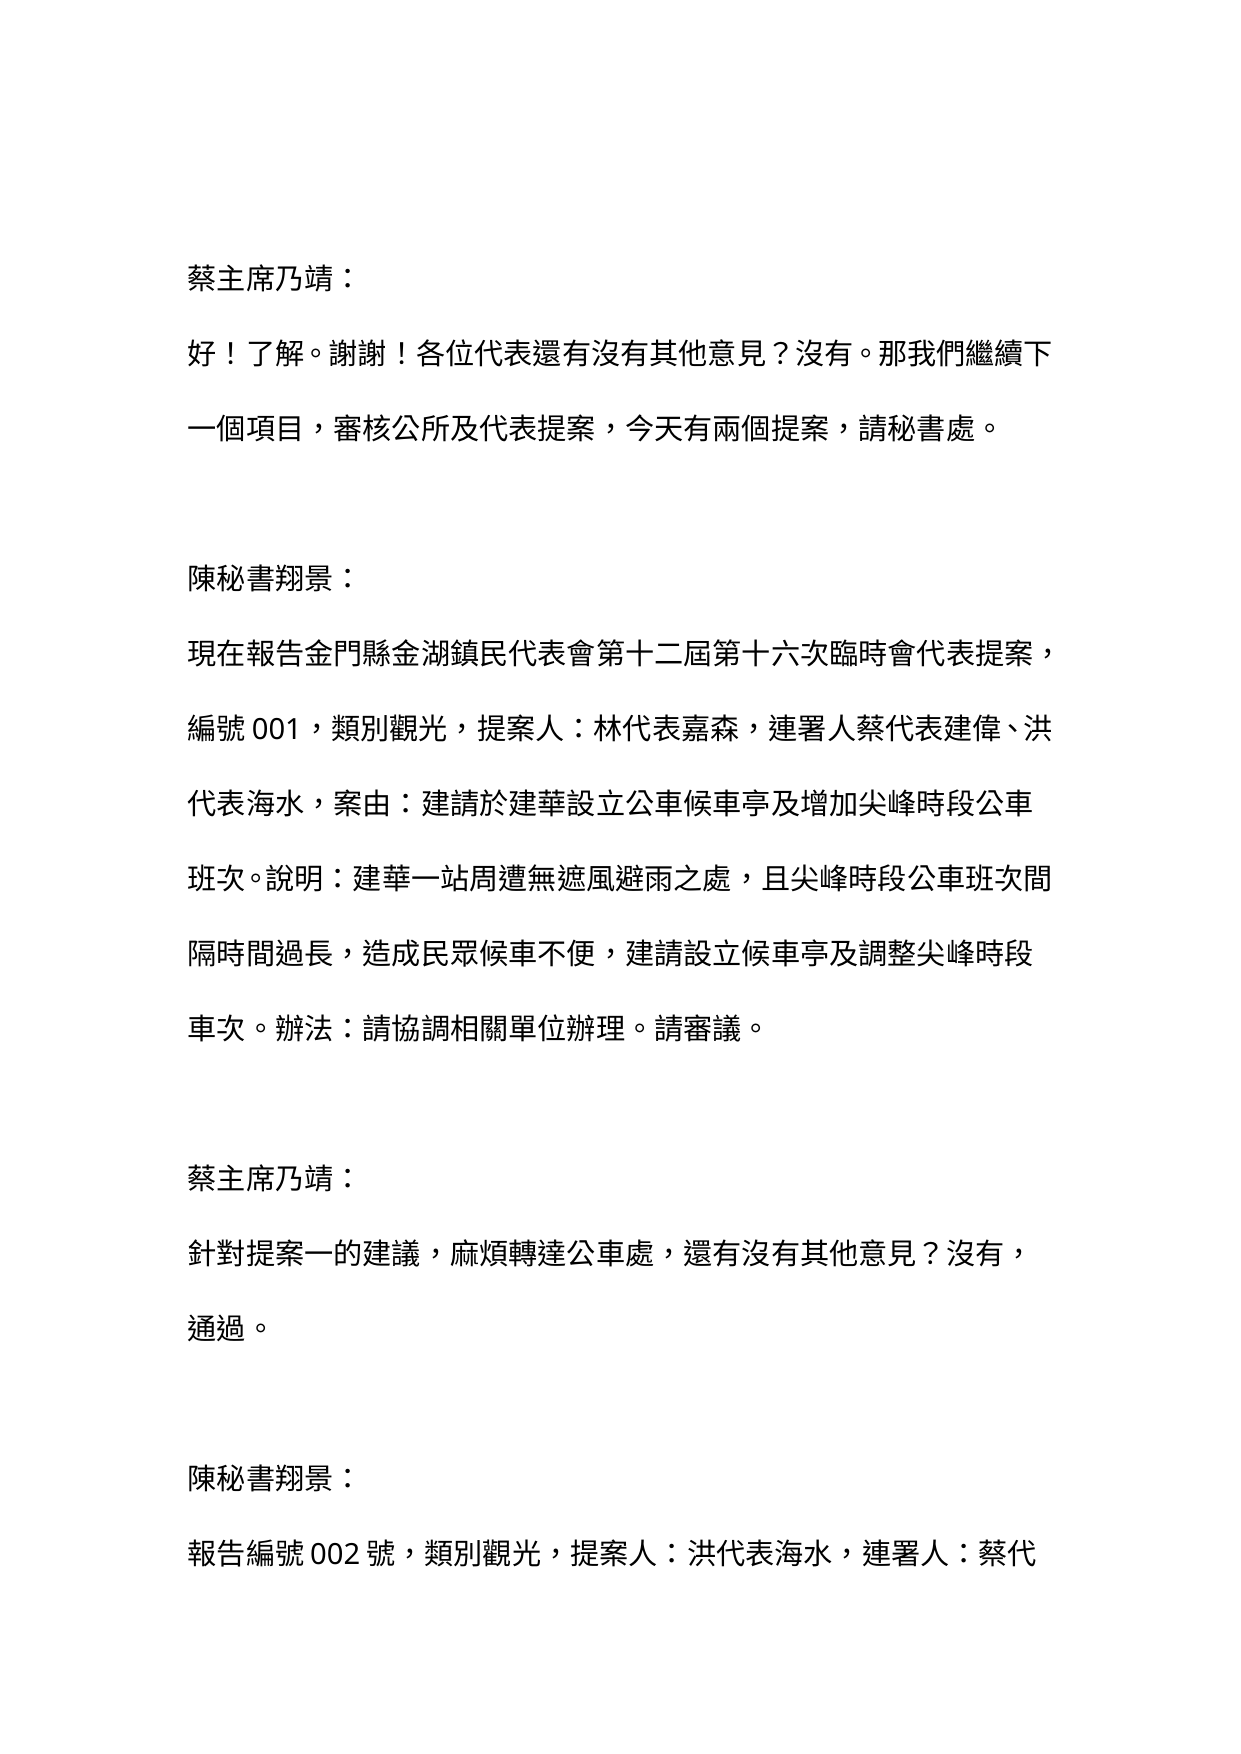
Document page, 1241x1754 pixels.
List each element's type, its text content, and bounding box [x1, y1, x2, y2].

text 蔡主席乃靖： [187, 239, 1053, 314]
text 陳秘書翔景： [187, 539, 1053, 614]
text 陳秘書翔景： [187, 1439, 1053, 1514]
text 蔡主席乃靖： [187, 1139, 1053, 1214]
text 現在報告金門縣金湖鎮民代表會第十二屆第十六次臨時會代表提案，編號001，類別觀光，提案人：林代表嘉森，連署人蔡代表建偉、洪代表海水，案由：建請於建華設立公車候車亭及增加尖峰時段公車班次。說明：建華一站周遭無遮風避雨之處，且尖峰時段公車班次間隔時間過長，造成民眾候車不便，建請設立候車亭及調整尖峰時段車次。辦法：請協調相關單位辦理。請審議。 [187, 614, 1053, 1064]
text 針對提案一的建議，麻煩轉達公車處，還有沒有其他意見？沒有，通過。 [187, 1214, 1053, 1364]
text 好！了解。謝謝！各位代表還有沒有其他意見？沒有。那我們繼續下一個項目，審核公所及代表提案，今天有兩個提案，請秘書處。 [187, 314, 1053, 464]
text 報告編號002號，類別觀光，提案人：洪代表海水，連署人：蔡代表建偉、林代表嘉森，案由：建請於峰上村外公園增加照明路燈，維護居民安全，說明：峰上村外公園晚上常有附近居民在此休閒、遊戲，惟周遭燈光照明不足，易發生危險，建請增設路燈以維民眾安全。辦法：請協調相關單位辦理。以上，請審議。 [187, 1514, 1053, 1589]
